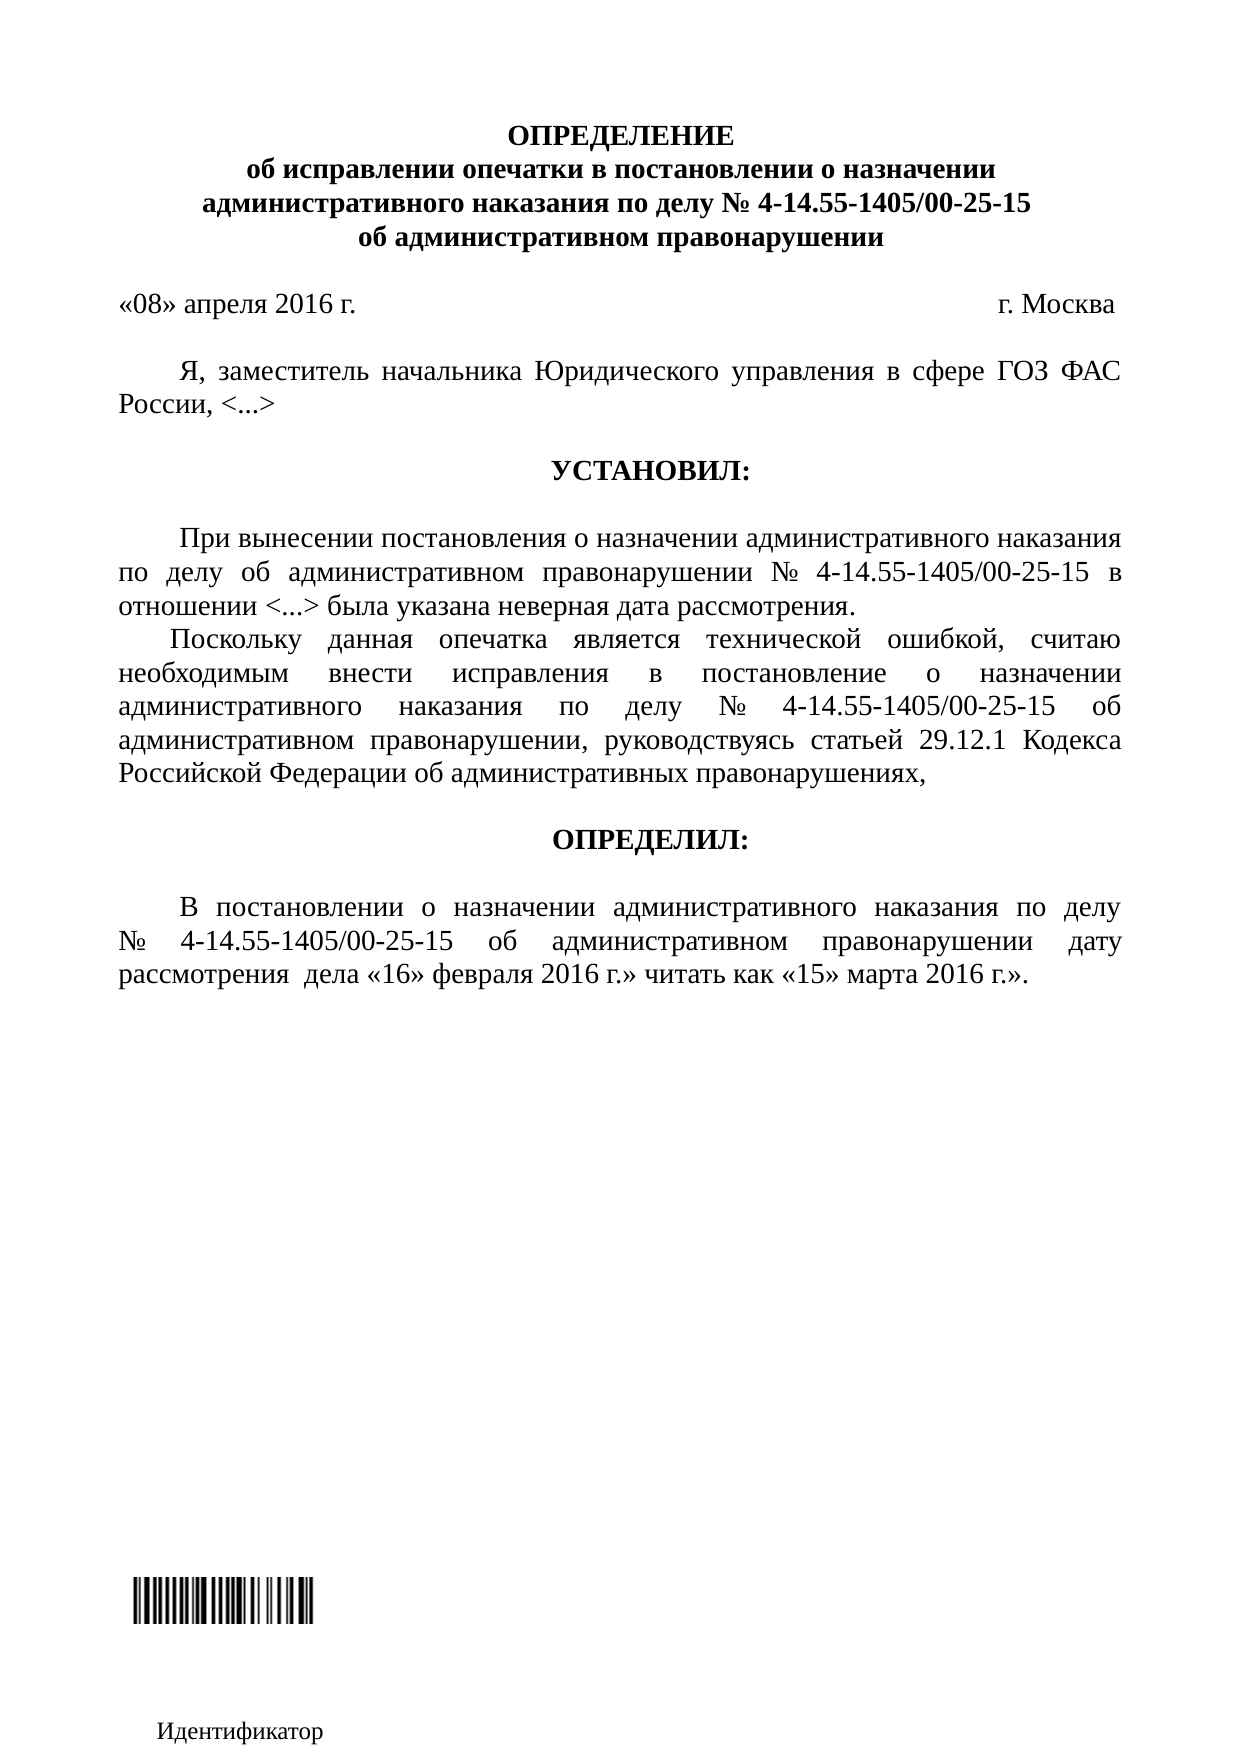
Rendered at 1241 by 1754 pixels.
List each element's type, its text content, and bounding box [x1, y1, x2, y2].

text об административном правонарушении [118, 219, 1122, 252]
text Поскольку данная опечатка является технической ошибкой, считаю необходимым внести исправления в постановление о назначении административного наказания по делу № 4-14.55-1405/00-25-15 об административном правонарушении, руководствуясь статьей 29.12.1 Кодекса Российской Федерации об административных правонарушениях, [118, 621, 1122, 789]
text ОПРЕДЕЛЕНИЕ [118, 118, 1122, 152]
text ОПРЕДЕЛИЛ: [118, 822, 1122, 856]
picture [118, 1577, 331, 1624]
text Я, заместитель начальника Юридического управления в сфере ГОЗ ФАС России, <...> [118, 353, 1122, 420]
text об исправлении опечатки в постановлении о назначении административного наказания по делу № 4-14.55-1405/00-25-15 [118, 152, 1122, 219]
text В постановлении о назначении административного наказания по делу № 4-14.55-1405/00-25-15 об административном правонарушении дату рассмотрения дела «16» февраля 2016 г.» читать как «15» марта 2016 г.». [118, 889, 1122, 990]
text УСТАНОВИЛ: [118, 453, 1122, 487]
text «08» апреля 2016 г. г. Москва [118, 286, 1122, 319]
text При вынесении постановления о назначении административного наказания по делу об административном правонарушении № 4-14.55-1405/00-25-15 в отношении <...> была указана неверная дата рассмотрения. [118, 521, 1122, 621]
